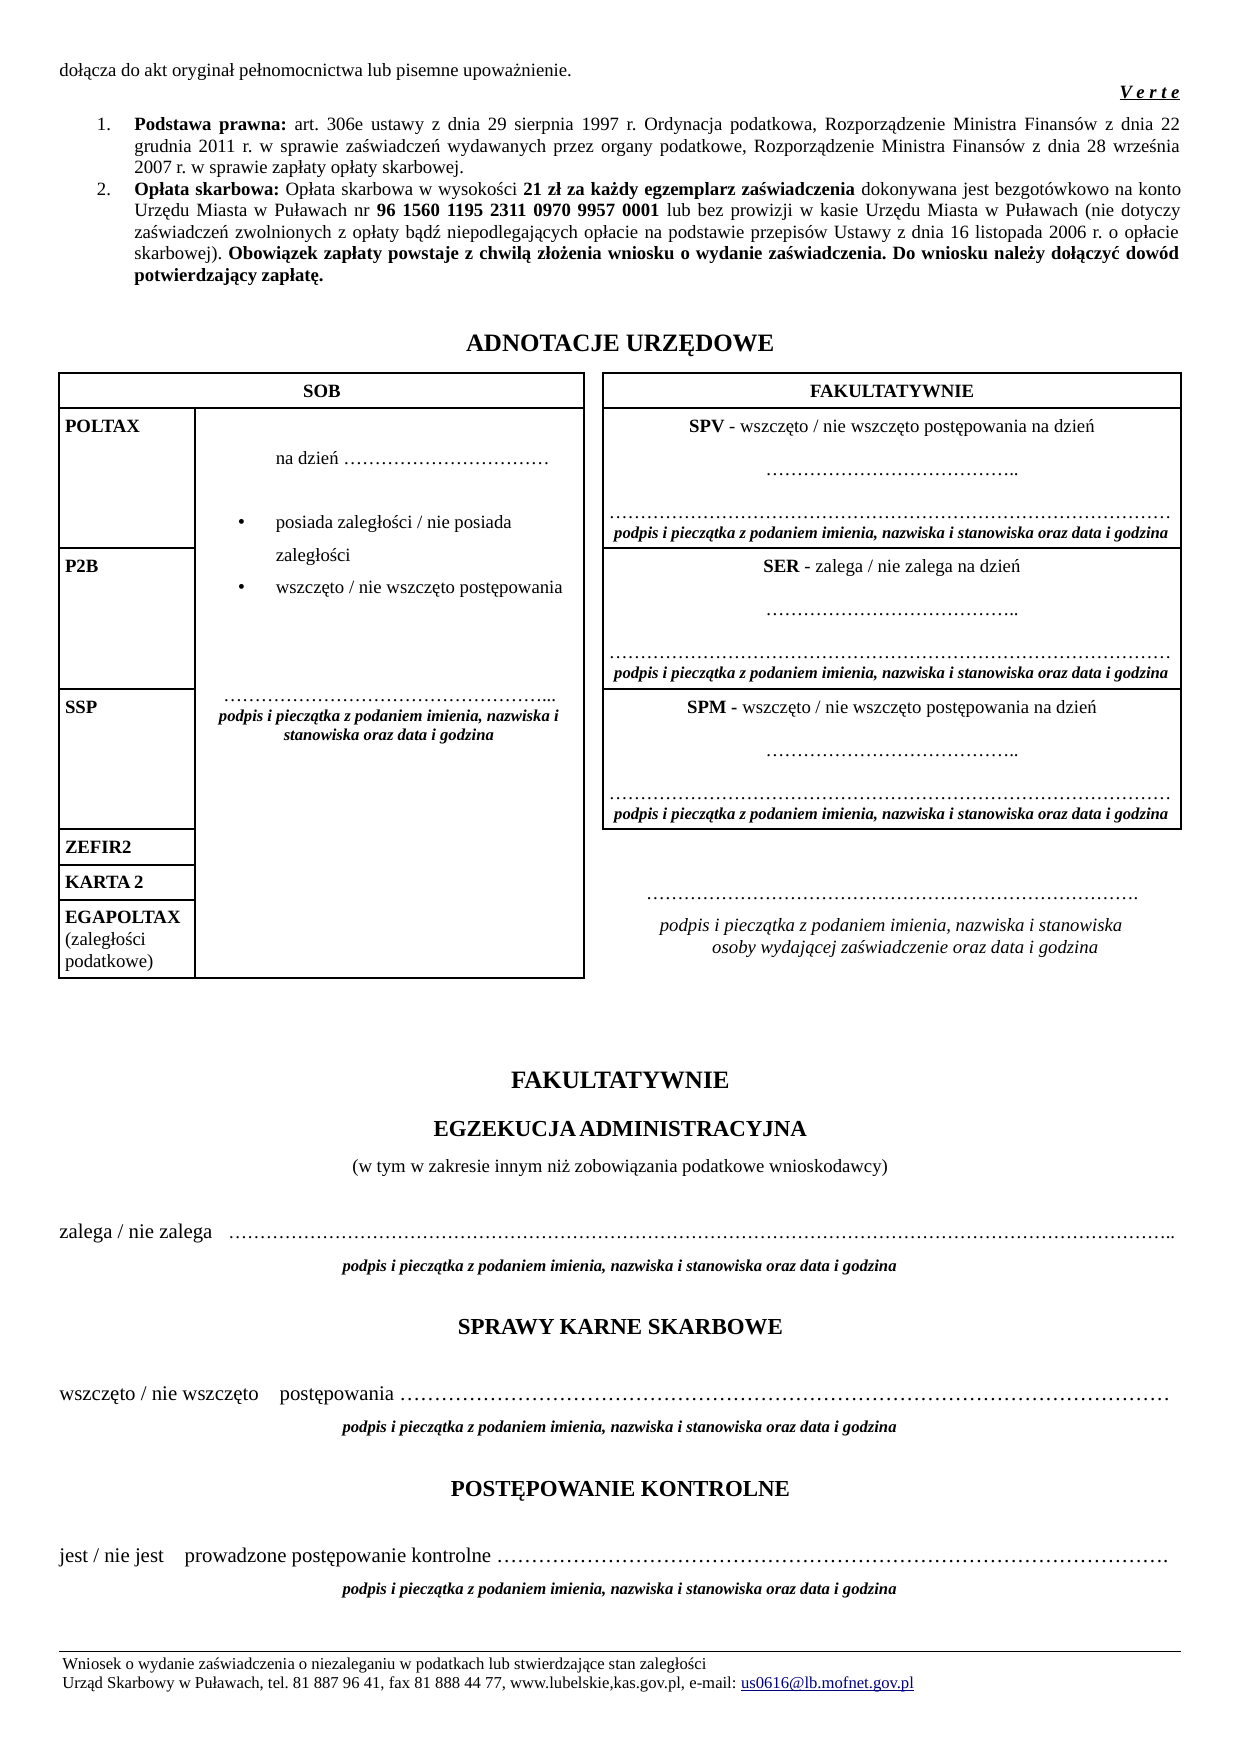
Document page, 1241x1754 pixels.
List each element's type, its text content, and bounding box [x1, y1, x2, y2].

table_cell EGAPOLTAX (zaległości podatkowe) [60, 901, 194, 977]
text jest / nie jest prowadzone postępowanie kontrolne ……………………………………………………………………………………. [59, 1543, 1181, 1567]
text EGZEKUCJA ADMINISTRACYJNA [59, 1115, 1181, 1142]
table_header FAKULTATYWNIE [604, 374, 1180, 407]
table_cell SPV - wszczęto / nie wszczęto postępowania na dzień ………………………………….. ……………………………………………………………………………… podpis i pieczątka z podaniem imienia, nazwiska i stanowiska oraz data i godzina [604, 409, 1180, 547]
table_cell KARTA 2 [60, 866, 194, 898]
text SPRAWY KARNE SKARBOWE [59, 1313, 1181, 1339]
list Opłata skarbowa: Opłata skarbowa w wysokości 21 zł za każdy egzemplarz zaświadczenia dokonywana jest bezgotówkowo na konto Urzędu Miasta w Puławach nr 96 1560 1195 2311 0970 9957 0001 lub bez prowizji w kasie Urzędu Miasta w Puławach (nie dotyczy zaświadczeń zwolnionych z opłaty bądź niepodlegających opłacie na podstawie przepisów Ustawy z dnia 16 listopada 2006 r. o opłacie skarbowej). Obowiązek zapłaty powstaje z chwilą złożenia wniosku o wydanie zaświadczenia. Do wniosku należy dołączyć dowód potwierdzający zapłatę. [97, 178, 1181, 285]
text podpis i pieczątka z podaniem imienia, nazwiska i stanowiska oraz data i godzina [59, 1255, 1181, 1274]
table_cell ……………………………………………………………………. podpis i pieczątka z podaniem imienia, nazwiska i stanowiska osoby wydającej zaświadczenie oraz data i godzina [603, 830, 1181, 977]
table_cell SER - zalega / nie zalega na dzień ………………………………….. ……………………………………………………………………………… podpis i pieczątka z podaniem imienia, nazwiska i stanowiska oraz data i godzina [604, 549, 1180, 688]
text podpis i pieczątka z podaniem imienia, nazwiska i stanowiska oraz data i godzina [59, 1417, 1181, 1436]
text wszczęto / nie wszczęto postępowania ………………………………………………………………………………………………… [59, 1381, 1181, 1405]
table_cell SSP [60, 690, 194, 828]
list Podstawa prawna: art. 306e ustawy z dnia 29 sierpnia 1997 r. Ordynacja podatkowa, Rozporządzenie Ministra Finansów z dnia 22 grudnia 2011 r. w sprawie zaświadczeń wydawanych przez organy podatkowe, Rozporządzenie Ministra Finansów z dnia 28 września 2007 r. w sprawie zapłaty opłaty skarbowej. [97, 113, 1181, 178]
table_cell [585, 407, 603, 977]
table_header [585, 372, 602, 407]
text FAKULTATYWNIE [59, 1065, 1181, 1094]
text ADNOTACJE URZĘDOWE [59, 328, 1181, 357]
text dołącza do akt oryginał pełnomocnictwa lub pisemne upoważnienie. [59, 59, 1181, 81]
table_cell ZEFIR2 [60, 830, 194, 863]
table_cell na dzień …………………………… posiada zaległości / nie posiada zaległości wszczęto / nie wszczęto postępowania ……………………………………………... podpis i pieczątka z podaniem imienia, nazwiska i stanowiska oraz data i godzina [196, 409, 583, 977]
text POSTĘPOWANIE KONTROLNE [59, 1475, 1181, 1501]
text zalega / nie zalega …………………………………………………………………………………………………………………………………….. [59, 1219, 1181, 1243]
table_header SOB [60, 374, 583, 407]
table_cell POLTAX [60, 409, 194, 547]
table_cell SPM - wszczęto / nie wszczęto postępowania na dzień ………………………………….. ……………………………………………………………………………… podpis i pieczątka z podaniem imienia, nazwiska i stanowiska oraz data i godzina [604, 690, 1180, 828]
text (w tym w zakresie innym niż zobowiązania podatkowe wnioskodawcy) [59, 1155, 1181, 1176]
text V e r t e [59, 81, 1181, 102]
table_cell P2B [60, 549, 194, 688]
text podpis i pieczątka z podaniem imienia, nazwiska i stanowiska oraz data i godzina [59, 1579, 1181, 1598]
